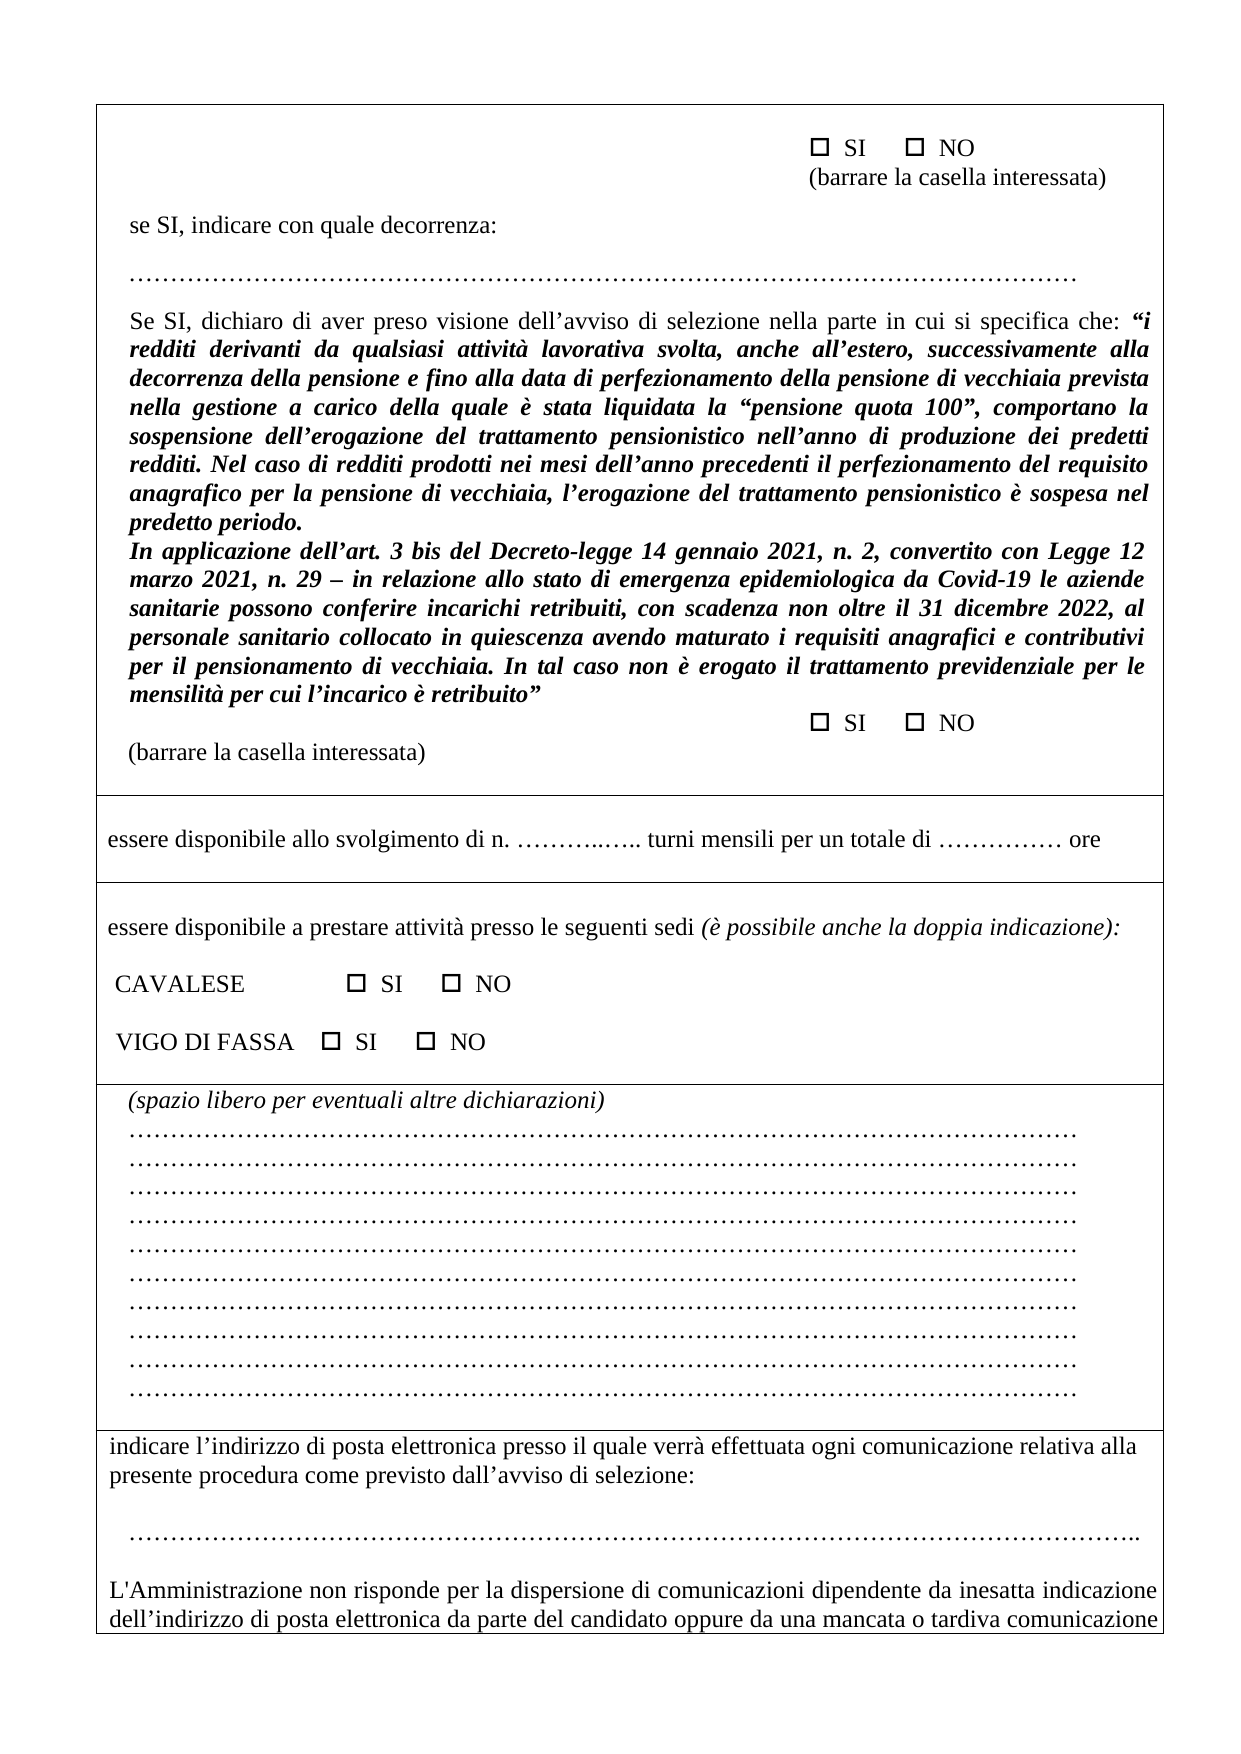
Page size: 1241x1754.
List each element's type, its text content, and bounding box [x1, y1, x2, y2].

table_cell [73, 1084, 96, 1430]
table_cell indicare l’indirizzo di posta elettronica presso il quale verrà effettuata ogni comunicazione relativa alla presente procedura come previsto dall’avviso di selezione: ………………………………………………………………………………………………………….. L'Amministrazione non risponde per la dispersione di comunicazioni dipendente da inesatta indicazione dell’indirizzo di posta elettronica da parte del candidato oppure da una mancata o tardiva comunicazione [97, 1431, 1163, 1632]
table_cell [73, 795, 96, 882]
table_cell [73, 1430, 96, 1632]
table_cell [73, 104, 96, 794]
table_cell essere disponibile allo svolgimento di n. ………..….. turni mensili per un totale di …………… ore [97, 796, 1163, 882]
table_cell  SI  NO (barrare la casella interessata) se SI, indicare con quale decorrenza: …………………………………………………………………………………………………… Se SI, dichiaro di aver preso visione dell’avviso di selezione nella parte in cui si specifica che: “i redditi derivanti da qualsiasi attività lavorativa svolta, anche all’estero, successivamente alla decorrenza della pensione e fino alla data di perfezionamento della pensione di vecchiaia prevista nella gestione a carico della quale è stata liquidata la “pensione quota 100”, comportano la sospensione dell’erogazione del trattamento pensionistico nell’anno di produzione dei predetti redditi. Nel caso di redditi prodotti nei mesi dell’anno precedenti il perfezionamento del requisito anagrafico per la pensione di vecchiaia, l’erogazione del trattamento pensionistico è sospesa nel predetto periodo. In applicazione dell’art. 3 bis del Decreto-legge 14 gennaio 2021, n. 2, convertito con Legge 12 marzo 2021, n. 29 – in relazione allo stato di emergenza epidemiologica da Covid-19 le aziende sanitarie possono conferire incarichi retribuiti, con scadenza non oltre il 31 dicembre 2022, al personale sanitario collocato in quiescenza avendo maturato i requisiti anagrafici e contributivi per il pensionamento di vecchiaia. In tal caso non è erogato il trattamento previdenziale per le mensilità per cui l’incarico è retribuito”  SI  NO (barrare la casella interessata) [97, 105, 1163, 794]
table_cell (spazio libero per eventuali altre dichiarazioni) …………………………………………………………………………………………………… …………………………………………………………………………………………………… …………………………………………………………………………………………………… …………………………………………………………………………………………………… …………………………………………………………………………………………………… …………………………………………………………………………………………………… …………………………………………………………………………………………………… …………………………………………………………………………………………………… …………………………………………………………………………………………………… …………………………………………………………………………………………………… [97, 1085, 1163, 1430]
table_cell essere disponibile a prestare attività presso le seguenti sedi (è possibile anche la doppia indicazione): CAVALESE  SI  NO VIGO DI FASSA  SI  NO [97, 883, 1163, 1084]
table_cell [73, 882, 96, 1084]
